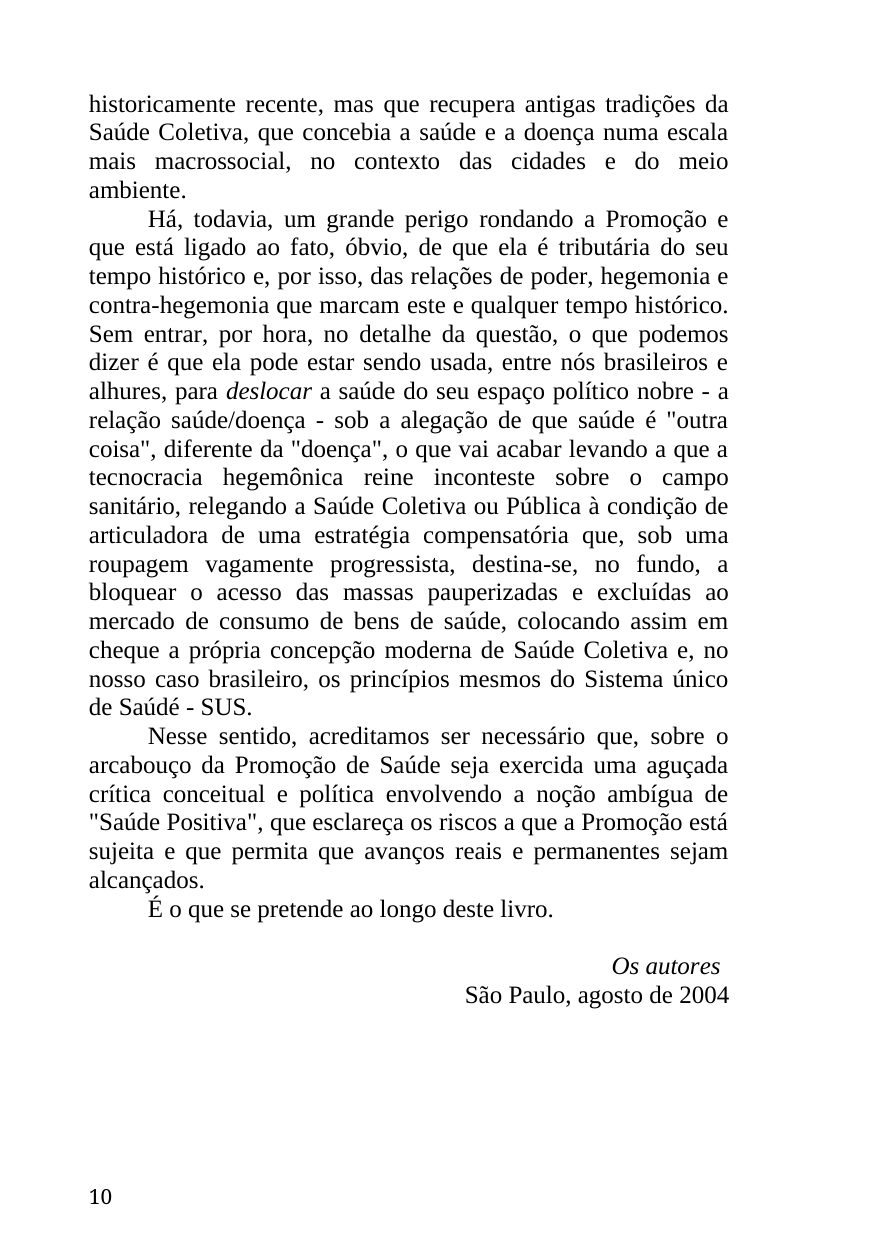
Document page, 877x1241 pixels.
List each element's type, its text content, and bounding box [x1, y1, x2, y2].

text historicamente recente, mas que recupera antigas tradições da Saúde Coletiva, que concebia a saúde e a doença numa escala mais macrossocial, no contexto das cidades e do meio ambiente. [89, 89, 729, 204]
text São Paulo, agosto de 2004 [89, 980, 729, 1009]
text Os autores [89, 951, 729, 980]
text É o que se pretende ao longo deste livro. [89, 894, 729, 922]
text Há, todavia, um grande perigo rondando a Promoção e que está ligado ao fato, óbvio, de que ela é tributária do seu tempo histórico e, por isso, das relações de poder, hegemonia e contra-hegemonia que marcam este e qualquer tempo histórico. Sem entrar, por hora, no detalhe da questão, o que podemos dizer é que ela pode estar sendo usada, entre nós brasileiros e alhures, para deslocar a saúde do seu espaço político nobre - a relação saúde/doença - sob a alegação de que saúde é "outra coisa", diferente da "doença", o que vai acabar levando a que a tecnocracia hegemônica reine inconteste sobre o campo sanitário, relegando a Saúde Coletiva ou Pública à condição de articuladora de uma estratégia compensatória que, sob uma roupagem vagamente progressista, destina-se, no fundo, a bloquear o acesso das massas pauperizadas e excluídas ao mercado de consumo de bens de saúde, colocando assim em cheque a própria concepção moderna de Saúde Coletiva e, no nosso caso brasileiro, os princípios mesmos do Sistema único de Saúdé - SUS. [89, 204, 729, 721]
text Nesse sentido, acreditamos ser necessário que, sobre o arcabouço da Promoção de Saúde seja exercida uma aguçada crítica conceitual e política envolvendo a noção ambígua de "Saúde Positiva", que esclareça os riscos a que a Promoção está sujeita e que permita que avanços reais e permanentes sejam alcançados. [89, 721, 729, 894]
